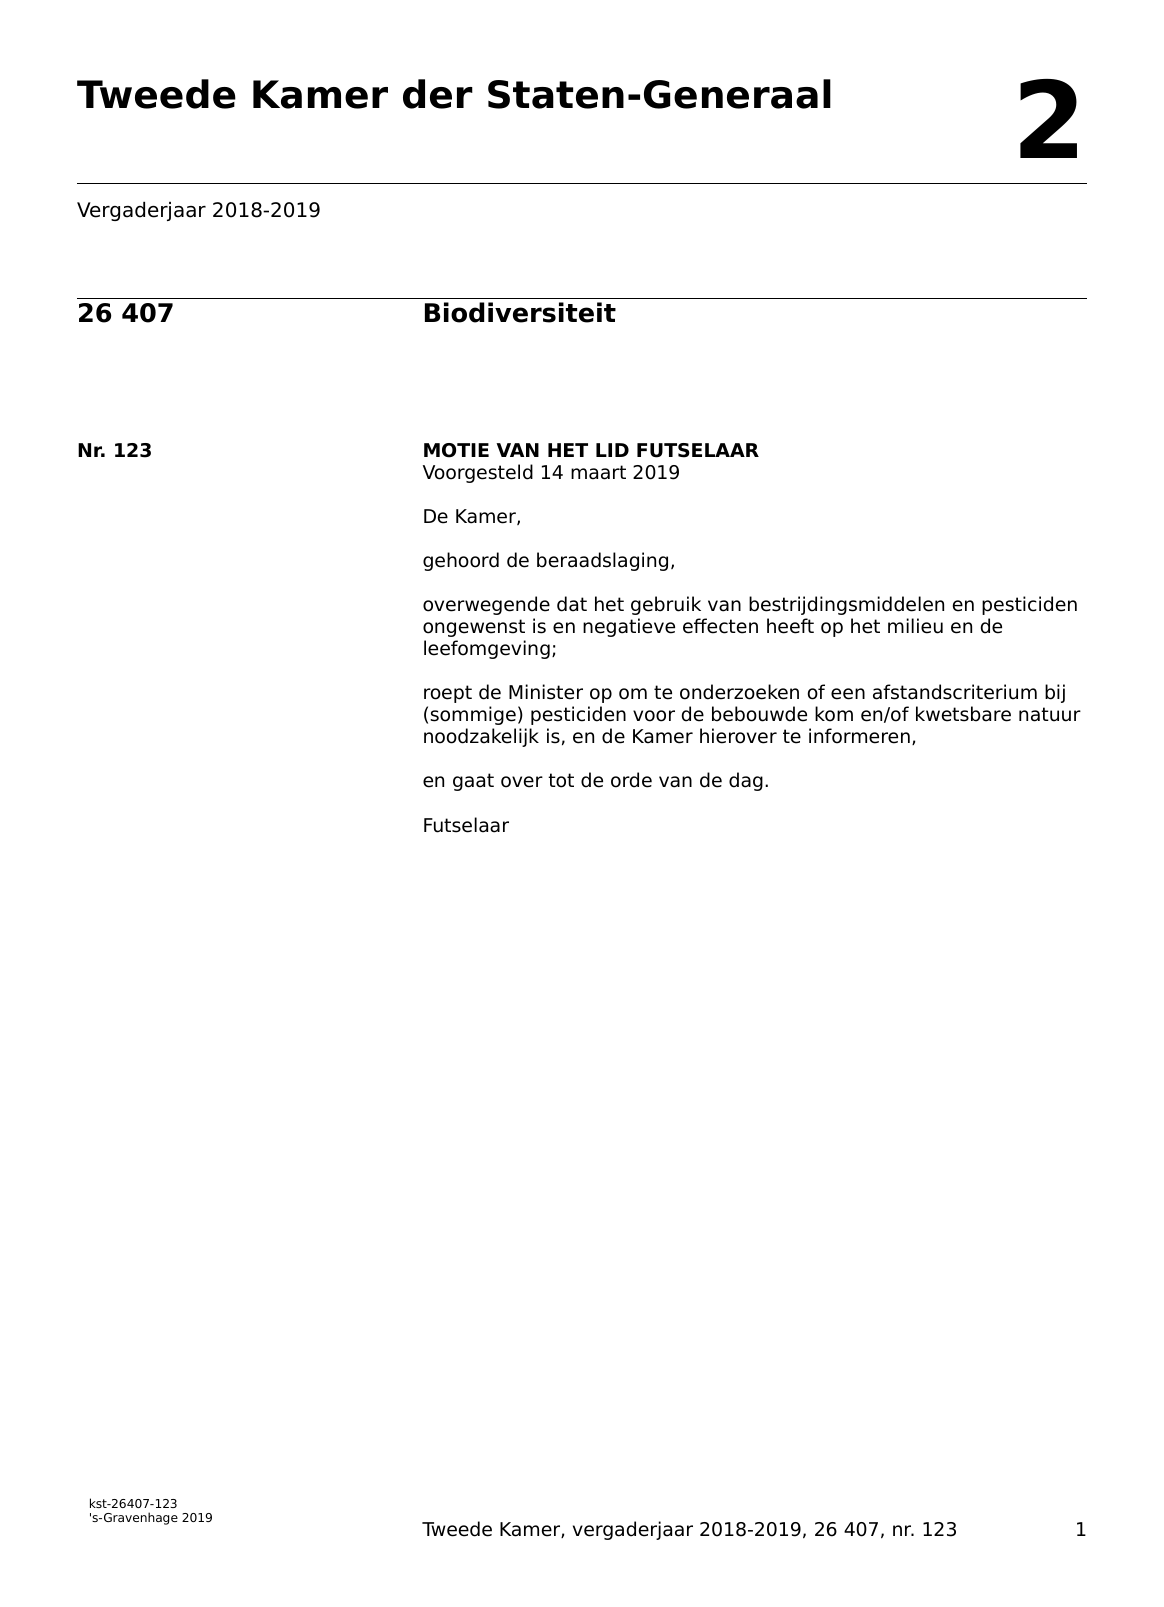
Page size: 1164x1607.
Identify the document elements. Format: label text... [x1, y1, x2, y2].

subtitle Nr. 123 MOTIE VAN HET LID FUTSELAAR [77, 440, 1087, 462]
table_header 2 [886, 59, 1087, 183]
table_cell Vergaderjaar 2018-2019 [77, 184, 1087, 298]
table_header Tweede Kamer der Staten-Generaal [77, 59, 886, 183]
text Voorgesteld 14 maart 2019 [422, 462, 1087, 484]
text Futselaar [422, 814, 1087, 837]
text roept de Minister op om te onderzoeken of een afstandscriterium bij (sommige) pesticiden voor de bebouwde kom en/of kwetsbare natuur noodzakelijk is, en de Kamer hierover te informeren, [422, 682, 1087, 748]
subtitle 26 407 Biodiversiteit [77, 299, 1087, 329]
text 's-Gravenhage 2019 [88, 1511, 323, 1525]
text De Kamer, [422, 506, 1087, 528]
text overwegende dat het gebruik van bestrijdingsmiddelen en pesticiden ongewenst is en negatieve effecten heeft op het milieu en de leefomgeving; [422, 594, 1087, 660]
text en gaat over tot de orde van de dag. [422, 770, 1087, 792]
text kst-26407-123 [88, 1497, 323, 1511]
text gehoord de beraadslaging, [422, 550, 1087, 572]
